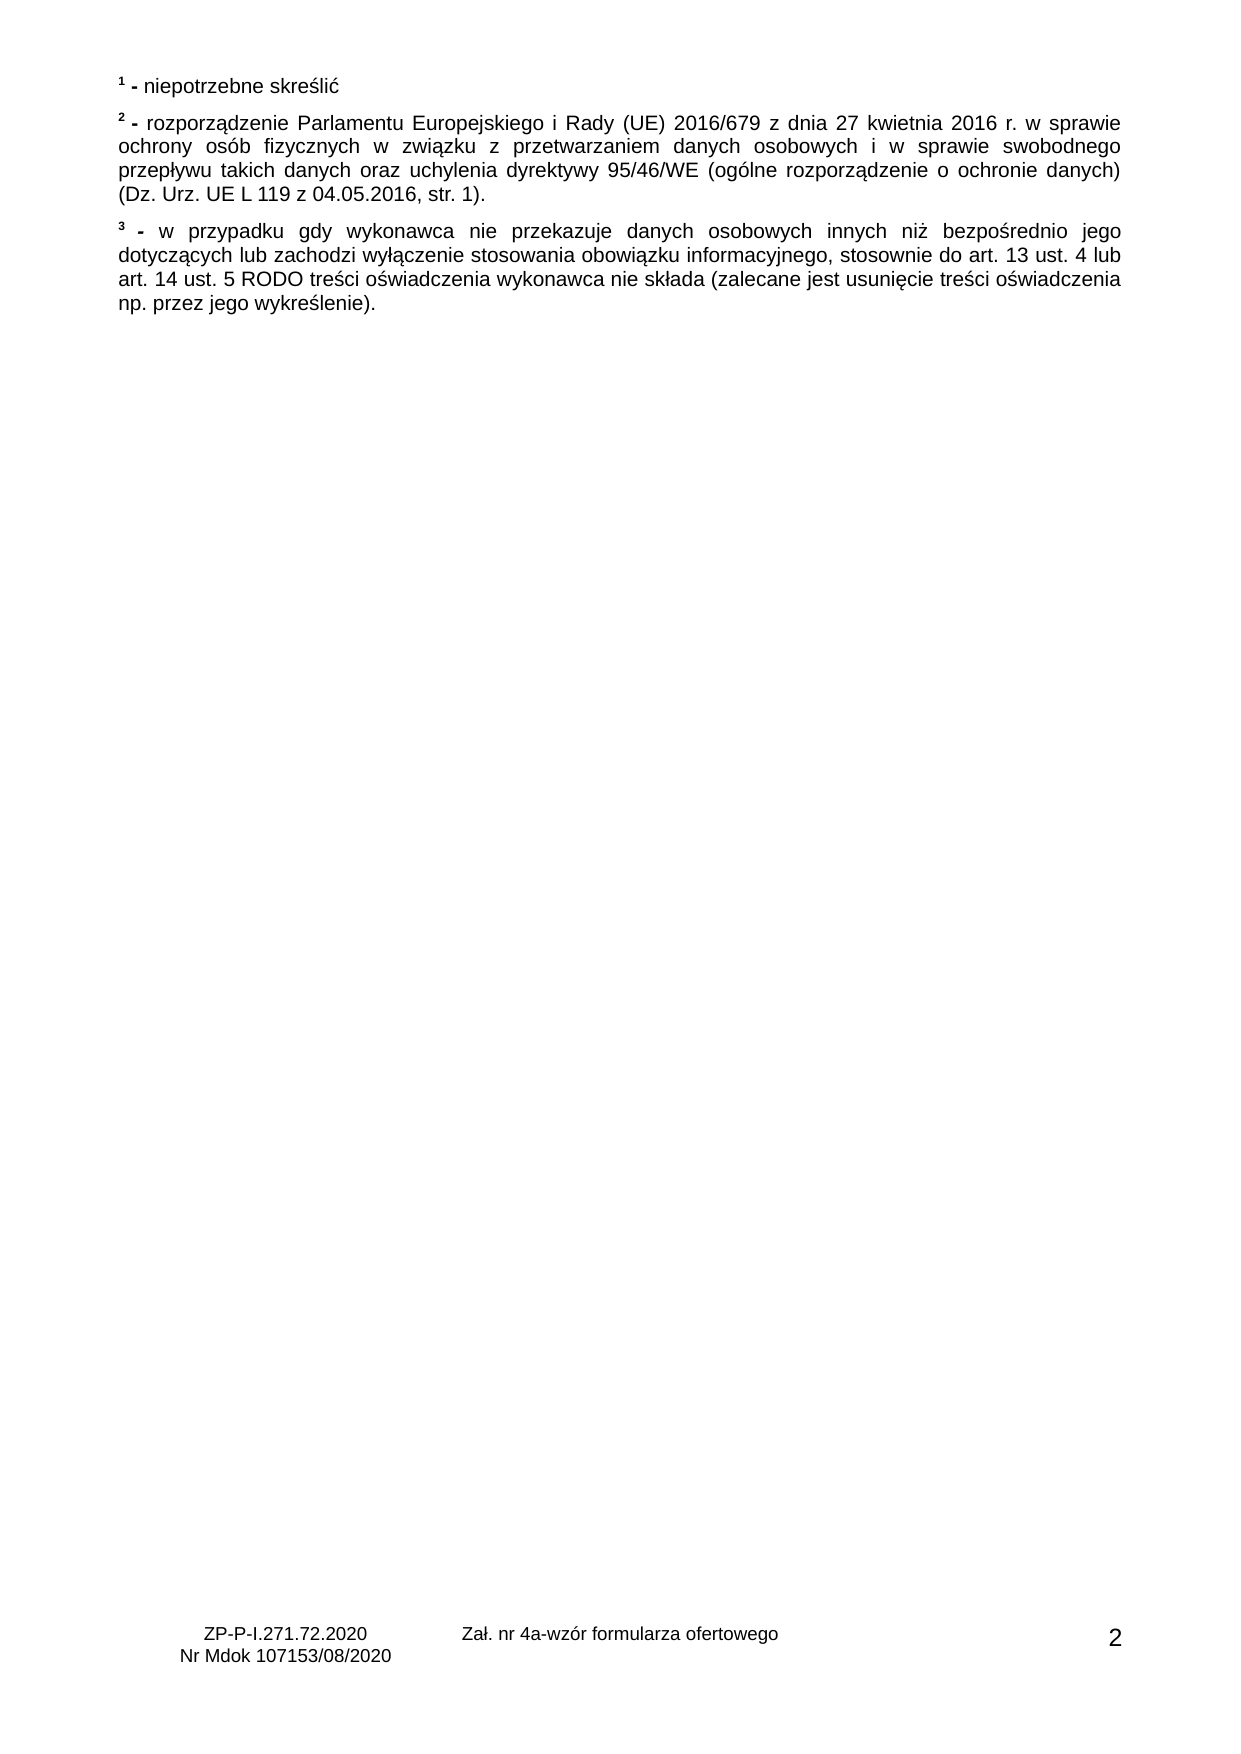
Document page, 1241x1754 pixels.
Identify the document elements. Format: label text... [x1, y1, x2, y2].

text 1 - niepotrzebne skreślić [118, 74, 1122, 98]
text 3 - w przypadku gdy wykonawca nie przekazuje danych osobowych innych niż bezpośrednio jego dotyczących lub zachodzi wyłączenie stosowania obowiązku informacyjnego, stosownie do art. 13 ust. 4 lub art. 14 ust. 5 RODO treści oświadczenia wykonawca nie składa (zalecane jest usunięcie treści oświadczenia np. przez jego wykreślenie). [118, 219, 1122, 314]
text 2 - rozporządzenie Parlamentu Europejskiego i Rady (UE) 2016/679 z dnia 27 kwietnia 2016 r. w sprawie ochrony osób fizycznych w związku z przetwarzaniem danych osobowych i w sprawie swobodnego przepływu takich danych oraz uchylenia dyrektywy 95/46/WE (ogólne rozporządzenie o ochronie danych) (Dz. Urz. UE L 119 z 04.05.2016, str. 1). [118, 110, 1122, 206]
